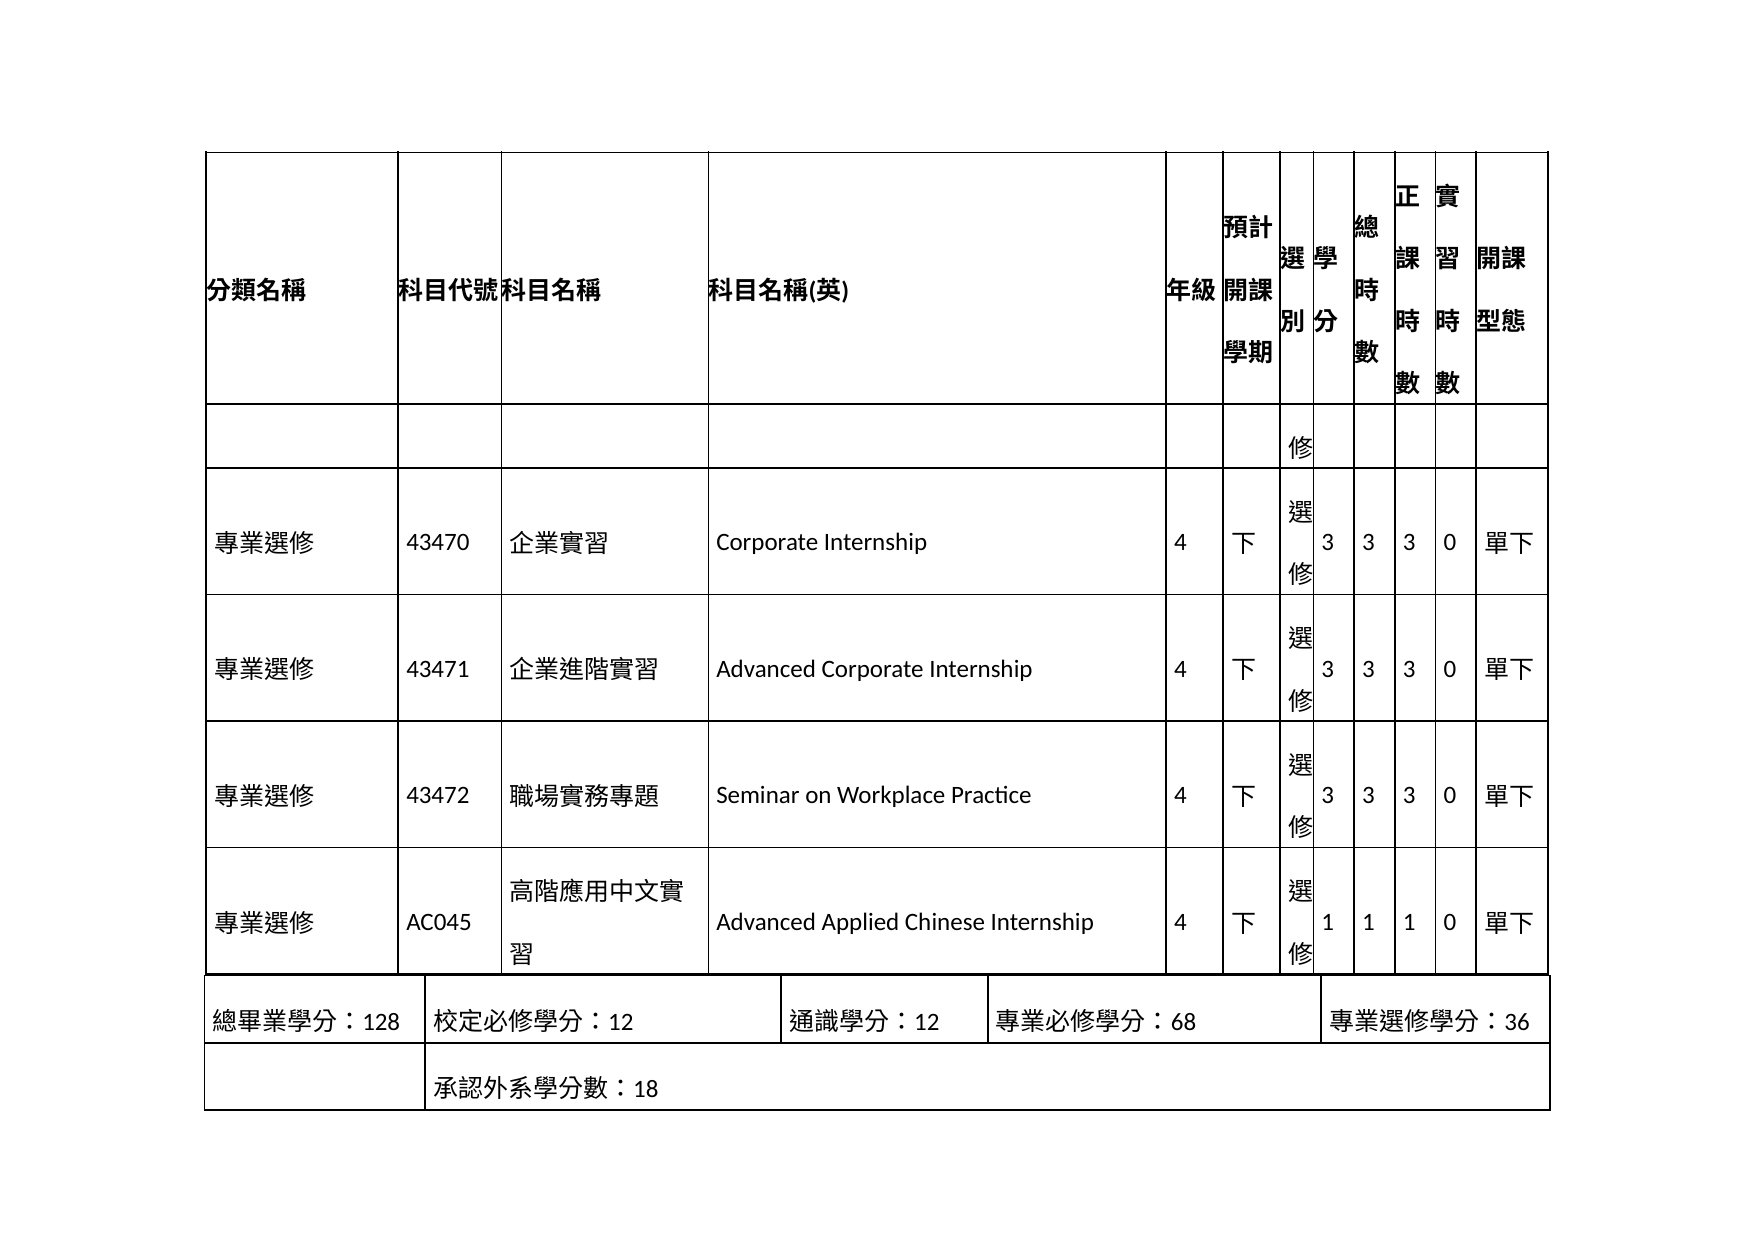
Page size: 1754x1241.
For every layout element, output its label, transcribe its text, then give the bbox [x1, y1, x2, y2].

table_header [206, 89, 398, 151]
table_cell 單下 [1477, 595, 1547, 720]
table_cell 分類名稱 [207, 153, 397, 403]
table_cell 選別 [1281, 153, 1313, 403]
table_cell [1436, 405, 1475, 467]
table_cell 專業選修 [207, 469, 397, 593]
table_header 通識學分：12 [782, 976, 987, 1042]
table_cell 科目代號 [399, 153, 501, 403]
table_cell 4 [1167, 595, 1222, 720]
table_cell Corporate Internship [709, 469, 1165, 593]
table_cell 1 [1355, 848, 1394, 973]
table_cell [502, 405, 708, 467]
table_cell 專業選修 [207, 595, 397, 720]
table_cell 0 [1436, 722, 1475, 847]
table_header 專業必修學分：68 [989, 976, 1320, 1042]
table_cell 3 [1355, 469, 1394, 593]
table_cell 企業進階實習 [502, 595, 708, 720]
table_cell 3 [1355, 722, 1394, 847]
table_cell [399, 405, 501, 467]
table_cell [1224, 405, 1279, 467]
table_header [1476, 89, 1548, 151]
table_cell 1 [1314, 848, 1353, 973]
table_cell Advanced Applied Chinese Internship [709, 848, 1165, 973]
table_cell 4 [1167, 848, 1222, 973]
table_cell 下 [1224, 595, 1279, 720]
table_cell [709, 405, 1165, 467]
table_cell [1355, 405, 1394, 467]
table_header [1313, 89, 1354, 151]
table_cell 1 [1396, 848, 1435, 973]
table_cell [1477, 405, 1547, 467]
table_cell 高階應用中文實習 [502, 848, 708, 973]
table_cell 43471 [399, 595, 501, 720]
table_cell Seminar on Workplace Practice [709, 722, 1165, 847]
table_cell 3 [1396, 595, 1435, 720]
table_header [398, 89, 501, 151]
table_header [1280, 89, 1313, 151]
table_header [1223, 89, 1280, 151]
table_cell 單下 [1477, 722, 1547, 847]
table_cell 下 [1224, 469, 1279, 593]
table_cell 3 [1396, 722, 1435, 847]
table_cell 職場實務專題 [502, 722, 708, 847]
table_cell 4 [1167, 469, 1222, 593]
table_cell 下 [1224, 848, 1279, 973]
table_cell [205, 1044, 424, 1109]
table_cell 預計 開課 學期 [1224, 153, 1279, 403]
table_cell 0 [1436, 469, 1475, 593]
table_cell 總時 數 [1355, 153, 1394, 403]
table_header [501, 89, 708, 151]
table_cell 選修 [1281, 722, 1313, 847]
table_cell [1396, 405, 1435, 467]
table_cell 學分 [1314, 153, 1353, 403]
table_cell 企業實習 [502, 469, 708, 593]
table_header [1354, 89, 1395, 151]
table_cell [1314, 405, 1353, 467]
table_cell 科目名稱(英) [709, 153, 1165, 403]
table_cell 選修 [1281, 595, 1313, 720]
table_cell 專業選修 [207, 848, 397, 973]
table_cell [1167, 405, 1222, 467]
table_cell 修 [1281, 405, 1313, 467]
table_cell 專業選修 [207, 722, 397, 847]
table_cell 選修 [1281, 848, 1313, 973]
table_cell 科目名稱 [502, 153, 708, 403]
table_cell 0 [1436, 595, 1475, 720]
table_header 總畢業學分：128 [205, 976, 424, 1042]
table_cell 下 [1224, 722, 1279, 847]
table_cell [207, 405, 397, 467]
table_cell 4 [1167, 722, 1222, 847]
table_cell AC045 [399, 848, 501, 973]
table_header 專業選修學分：36 [1322, 976, 1549, 1042]
table_cell 單下 [1477, 469, 1547, 593]
table_header [1436, 89, 1476, 151]
table_cell 正課 時數 [1396, 153, 1435, 403]
table_cell 43470 [399, 469, 501, 593]
table_cell 承認外系學分數：18 [426, 1044, 1549, 1109]
table_cell 43472 [399, 722, 501, 847]
table_cell 3 [1314, 595, 1353, 720]
table_cell 3 [1396, 469, 1435, 593]
table_cell 實習 時數 [1436, 153, 1475, 403]
table_cell 3 [1314, 469, 1353, 593]
table_cell 3 [1355, 595, 1394, 720]
table_header 校定必修學分：12 [426, 976, 780, 1042]
table_header [1166, 89, 1223, 151]
table_cell Advanced Corporate Internship [709, 595, 1165, 720]
table_cell 3 [1314, 722, 1353, 847]
table_header [1395, 89, 1436, 151]
table_cell 單下 [1477, 848, 1547, 973]
table_cell 選修 [1281, 469, 1313, 593]
table_cell 年級 [1167, 153, 1222, 403]
table_cell 開課型態 [1477, 153, 1547, 403]
table_header [708, 89, 1166, 151]
table_cell 0 [1436, 848, 1475, 973]
